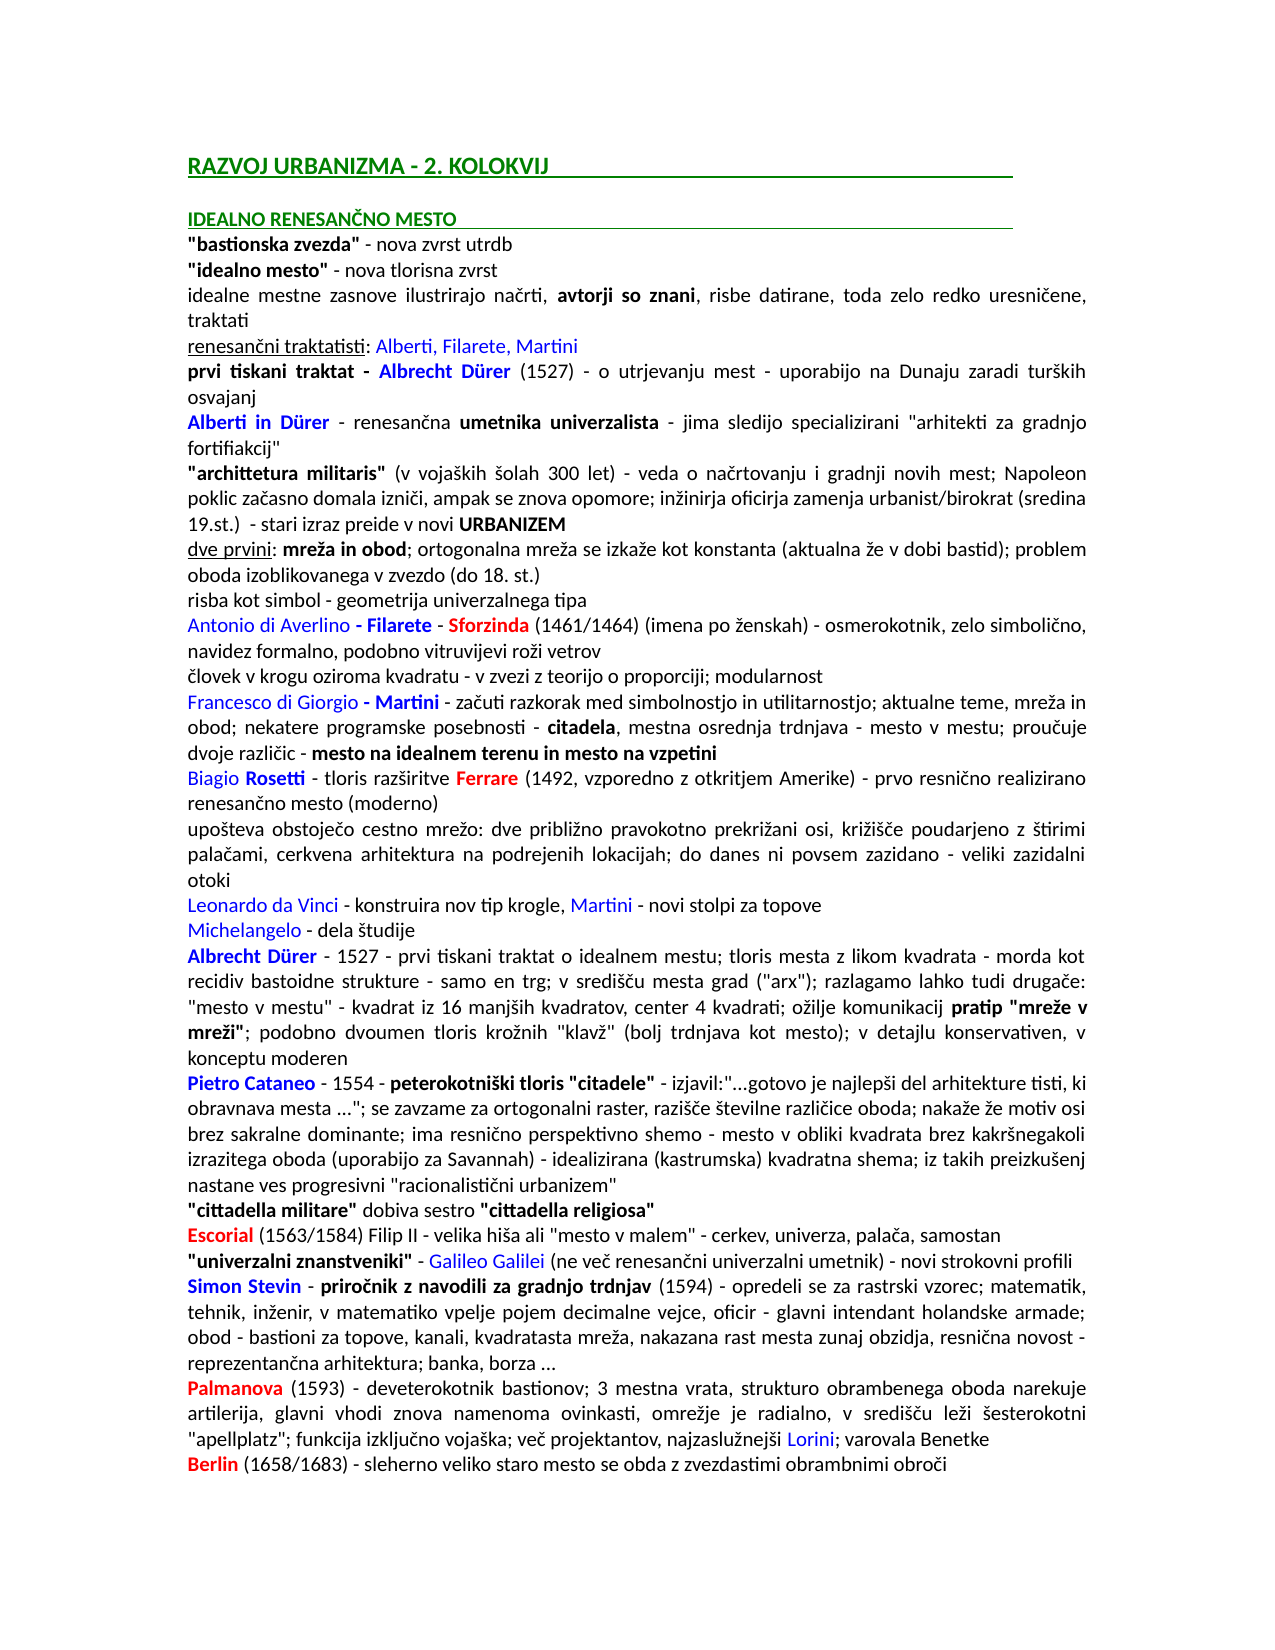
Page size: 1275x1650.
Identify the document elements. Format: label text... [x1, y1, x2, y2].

text Leonardo da Vinci - konstruira nov tip krogle, Martini - novi stolpi za topove [187, 892, 1087, 918]
text Francesco di Giorgio - Martini - začuti razkorak med simbolnostjo in utilitarnostjo; aktualne teme, mreža in obod; nekatere programske posebnosti - citadela, mestna osrednja trdnjava - mesto v mestu; proučuje dvoje različic - mesto na idealnem terenu in mesto na vzpetini [187, 689, 1087, 765]
text človek v krogu oziroma kvadratu - v zvezi z teorijo o proporciji; modularnost [187, 663, 1087, 689]
text Palmanova (1593) - deveterokotnik bastionov; 3 mestna vrata, strukturo obrambenega oboda narekuje artilerija, glavni vhodi znova namenoma ovinkasti, omrežje je radialno, v središču leži šesterokotni "apellplatz"; funkcija izključno vojaška; več projektantov, najzaslužnejši Lorini; varovala Benetke [187, 1375, 1087, 1451]
text dve prvini: mreža in obod; ortogonalna mreža se izkaže kot konstanta (aktualna že v dobi bastid); problem oboda izoblikovanega v zvezdo (do 18. st.) [187, 536, 1087, 587]
text RAZVOJ URBANIZMA - 2. KOLOKVIJ [187, 150, 1087, 181]
text "univerzalni znanstveniki" - Galileo Galilei (ne več renesančni univerzalni umetnik) - novi strokovni profili [187, 1248, 1087, 1273]
text "bastionska zvezda" - nova zvrst utrdb [187, 231, 1087, 257]
text Albrecht Dürer - 1527 - prvi tiskani traktat o idealnem mestu; tloris mesta z likom kvadrata - morda kot recidiv bastoidne strukture - samo en trg; v središču mesta grad ("arx"); razlagamo lahko tudi drugače: "mesto v mestu" - kvadrat iz 16 manjših kvadratov, center 4 kvadrati; ožilje komunikacij pratip "mreže v mreži"; podobno dvoumen tloris krožnih "klavž" (bolj trdnjava kot mesto); v detajlu konservativen, v konceptu moderen [187, 943, 1087, 1070]
text Berlin (1658/1683) - sleherno veliko staro mesto se obda z zvezdastimi obrambnimi obroči [187, 1451, 1087, 1477]
text IDEALNO RENESANČNO MESTO [187, 206, 1087, 231]
text Escorial (1563/1584) Filip II - velika hiša ali "mesto v malem" - cerkev, univerza, palača, samostan [187, 1223, 1087, 1248]
text Michelangelo - dela študije [187, 918, 1087, 943]
text Simon Stevin - priročnik z navodili za gradnjo trdnjav (1594) - opredeli se za rastrski vzorec; matematik, tehnik, inženir, v matematiko vpelje pojem decimalne vejce, oficir - glavni intendant holandske armade; obod - bastioni za topove, kanali, kvadratasta mreža, nakazana rast mesta zunaj obzidja, resnična novost - reprezentančna arhitektura; banka, borza ... [187, 1273, 1087, 1375]
text Antonio di Averlino - Filarete - Sforzinda (1461/1464) (imena po ženskah) - osmerokotnik, zelo simbolično, navidez formalno, podobno vitruvijevi roži vetrov [187, 613, 1087, 663]
text Biagio Rosetti - tloris razširitve Ferrare (1492, vzporedno z otkritjem Amerike) - prvo resnično realizirano renesančno mesto (moderno) [187, 765, 1087, 816]
text Alberti in Dürer - renesančna umetnika univerzalista - jima sledijo specializirani "arhitekti za gradnjo fortifiakcij" [187, 409, 1087, 460]
text "archittetura militaris" (v vojaških šolah 300 let) - veda o načrtovanju i gradnji novih mest; Napoleon poklic začasno domala izniči, ampak se znova opomore; inžinirja oficirja zamenja urbanist/birokrat (sredina 19.st.) - stari izraz preide v novi URBANIZEM [187, 460, 1087, 536]
text idealne mestne zasnove ilustrirajo načrti, avtorji so znani, risbe datirane, toda zelo redko uresničene, traktati [187, 282, 1087, 333]
text Pietro Cataneo - 1554 - peterokotniški tloris "citadele" - izjavil:"...gotovo je najlepši del arhitekture tisti, ki obravnava mesta ..."; se zavzame za ortogonalni raster, razišče številne različice oboda; nakaže že motiv osi brez sakralne dominante; ima resnično perspektivno shemo - mesto v obliki kvadrata brez kakršnegakoli izrazitega oboda (uporabijo za Savannah) - idealizirana (kastrumska) kvadratna shema; iz takih preizkušenj nastane ves progresivni "racionalistični urbanizem" [187, 1070, 1087, 1197]
text renesančni traktatisti: Alberti, Filarete, Martini [187, 333, 1087, 358]
text prvi tiskani traktat - Albrecht Dürer (1527) - o utrjevanju mest - uporabijo na Dunaju zaradi turških osvajanj [187, 358, 1087, 409]
text "cittadella militare" dobiva sestro "cittadella religiosa" [187, 1197, 1087, 1223]
text risba kot simbol - geometrija univerzalnega tipa [187, 587, 1087, 613]
text "idealno mesto" - nova tlorisna zvrst [187, 257, 1087, 282]
text upošteva obstoječo cestno mrežo: dve približno pravokotno prekrižani osi, križišče poudarjeno z štirimi palačami, cerkvena arhitektura na podrejenih lokacijah; do danes ni povsem zazidano - veliki zazidalni otoki [187, 816, 1087, 892]
